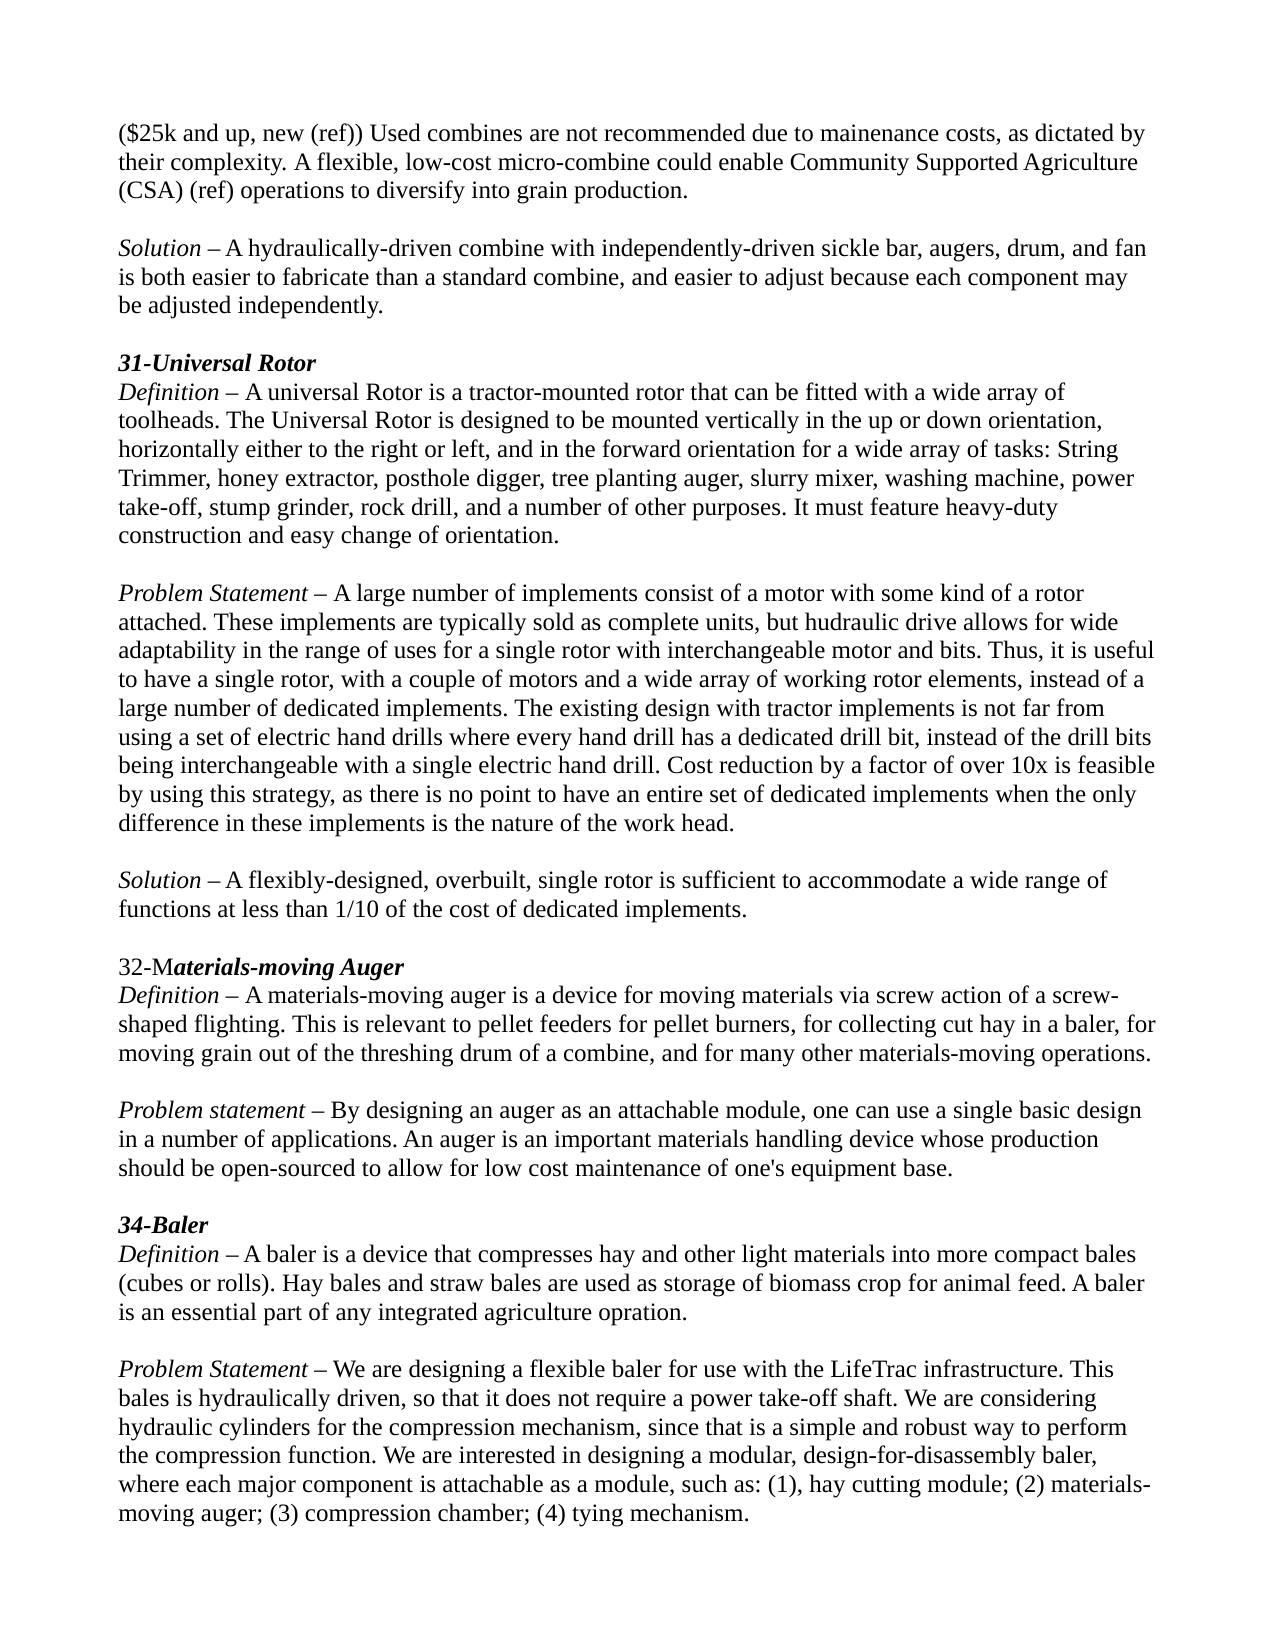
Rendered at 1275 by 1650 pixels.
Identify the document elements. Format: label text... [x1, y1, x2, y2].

text Solution – A hydraulically-driven combine with independently-driven sickle bar, augers, drum, and fan is both easier to fabricate than a standard combine, and easier to adjust because each component may be adjusted independently. [118, 233, 1157, 319]
text ($25k and up, new (ref)) Used combines are not recommended due to mainenance costs, as dictated by their complexity. A flexible, low-cost micro-combine could enable Community Supported Agriculture (CSA) (ref) operations to diversify into grain production. [118, 118, 1157, 204]
text Definition – A materials-moving auger is a device for moving materials via screw action of a screw-shaped flighting. This is relevant to pellet feeders for pellet burners, for collecting cut hay in a baler, for moving grain out of the threshing drum of a combine, and for many other materials-moving operations. [118, 981, 1157, 1067]
text 31-Universal Rotor [118, 348, 1157, 377]
text Problem Statement – A large number of implements consist of a motor with some kind of a rotor attached. These implements are typically sold as complete units, but hudraulic drive allows for wide adaptability in the range of uses for a single rotor with interchangeable motor and bits. Thus, it is useful to have a single rotor, with a couple of motors and a wide array of working rotor elements, instead of a large number of dedicated implements. The existing design with tractor implements is not far from using a set of electric hand drills where every hand drill has a dedicated drill bit, instead of the drill bits being interchangeable with a single electric hand drill. Cost reduction by a factor of over 10x is feasible by using this strategy, as there is no point to have an entire set of dedicated implements when the only difference in these implements is the nature of the work head. [118, 578, 1157, 837]
text Problem statement – By designing an auger as an attachable module, one can use a single basic design in a number of applications. An auger is an important materials handling device whose production should be open-sourced to allow for low cost maintenance of one's equipment base. [118, 1096, 1157, 1182]
text Solution – A flexibly-designed, overbuilt, single rotor is sufficient to accommodate a wide range of functions at less than 1/10 of the cost of dedicated implements. [118, 866, 1157, 923]
text 32-Materials-moving Auger [118, 952, 1157, 981]
text Definition – A universal Rotor is a tractor-mounted rotor that can be fitted with a wide array of toolheads. The Universal Rotor is designed to be mounted vertically in the up or down orientation, horizontally either to the right or left, and in the forward orientation for a wide array of tasks: String Trimmer, honey extractor, posthole digger, tree planting auger, slurry mixer, washing machine, power take-off, stump grinder, rock drill, and a number of other purposes. It must feature heavy-duty construction and easy change of orientation. [118, 377, 1157, 549]
text Definition – A baler is a device that compresses hay and other light materials into more compact bales (cubes or rolls). Hay bales and straw bales are used as storage of biomass crop for animal feed. A baler is an essential part of any integrated agriculture opration. [118, 1239, 1157, 1326]
text Problem Statement – We are designing a flexible baler for use with the LifeTrac infrastructure. This bales is hydraulically driven, so that it does not require a power take-off shaft. We are considering hydraulic cylinders for the compression mechanism, since that is a simple and robust way to perform the compression function. We are interested in designing a modular, design-for-disassembly baler, where each major component is attachable as a module, such as: (1), hay cutting module; (2) materials-moving auger; (3) compression chamber; (4) tying mechanism. [118, 1354, 1157, 1527]
text 34-Baler [118, 1211, 1157, 1239]
